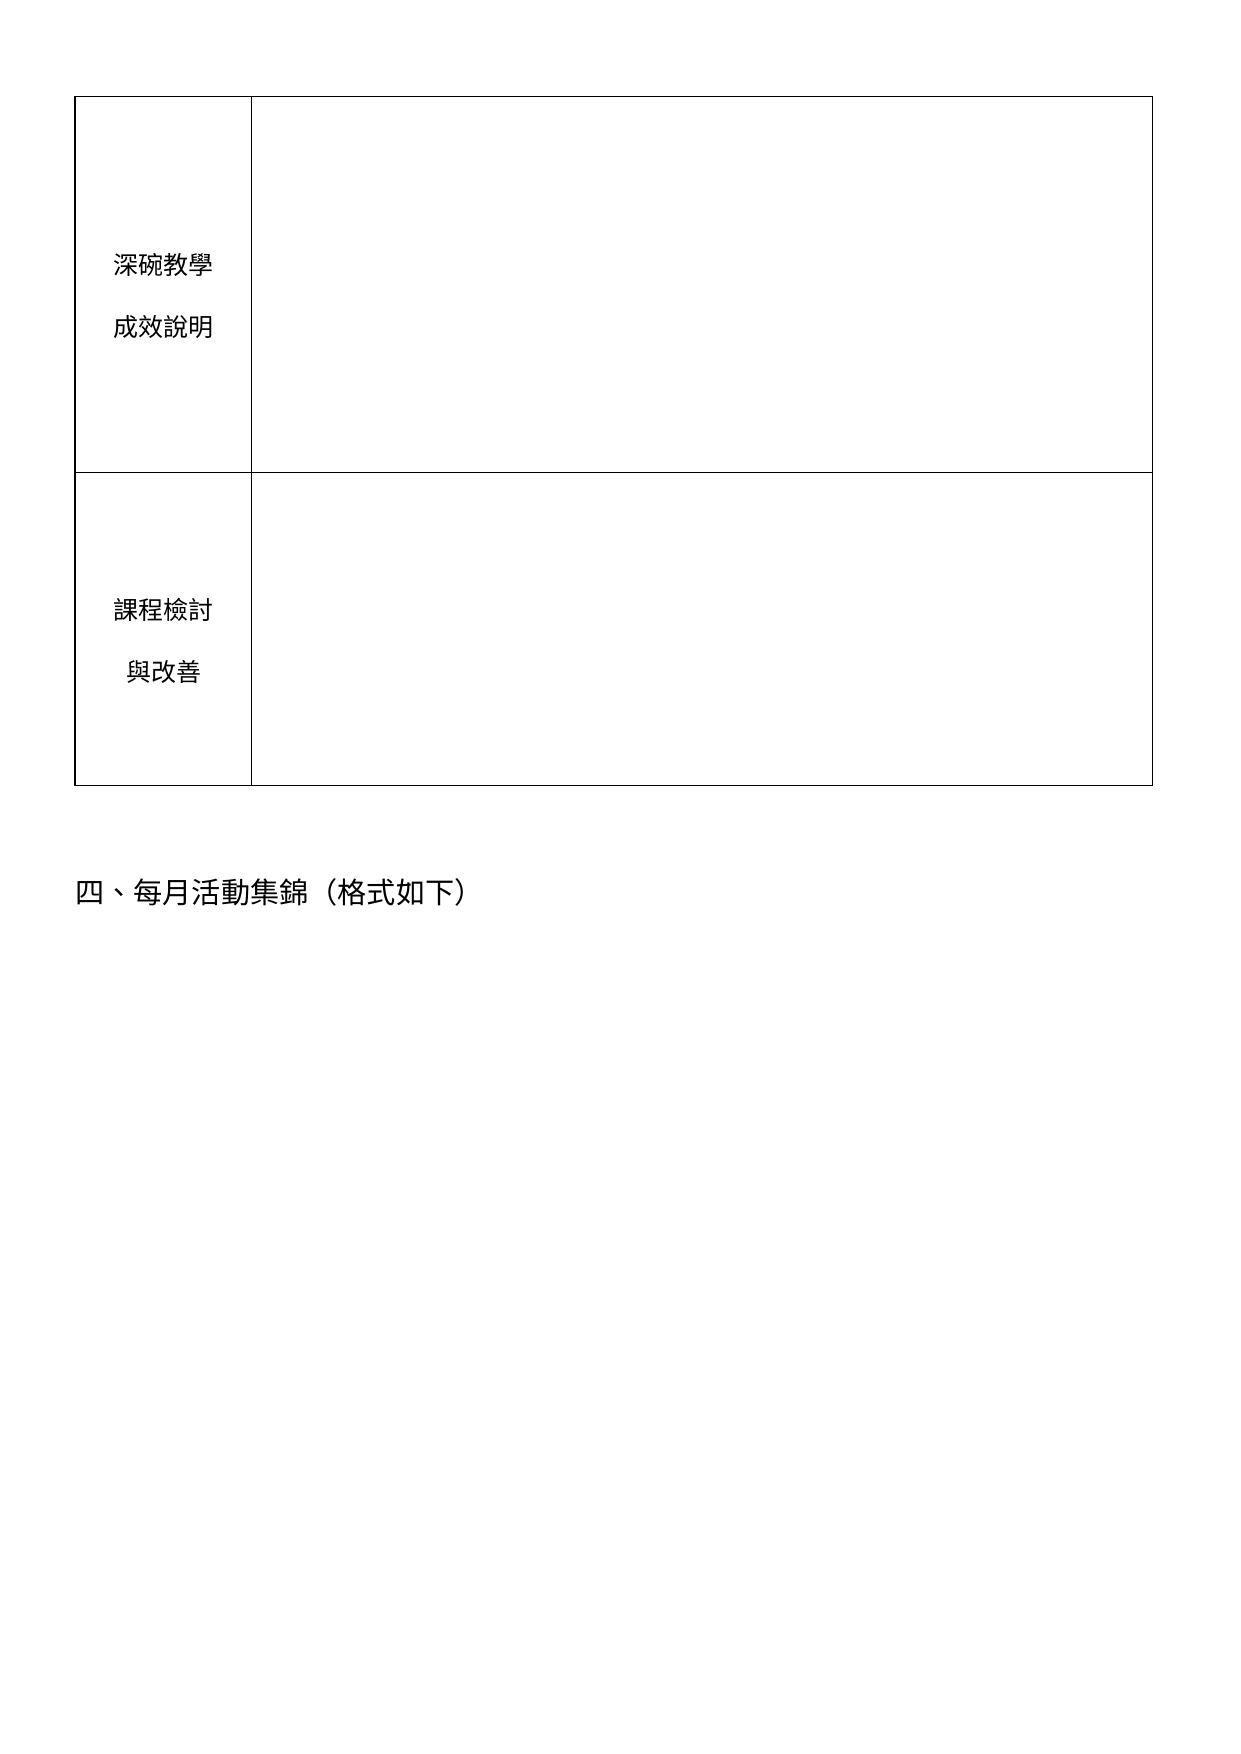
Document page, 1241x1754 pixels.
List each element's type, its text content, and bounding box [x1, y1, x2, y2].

table_cell [252, 473, 1152, 785]
table_cell 課程檢討 與改善 [76, 473, 251, 785]
table_cell [252, 97, 1152, 472]
text 四、每月活動集錦（格式如下） [75, 849, 1165, 911]
table_cell 深碗教學 成效說明 [76, 97, 251, 472]
